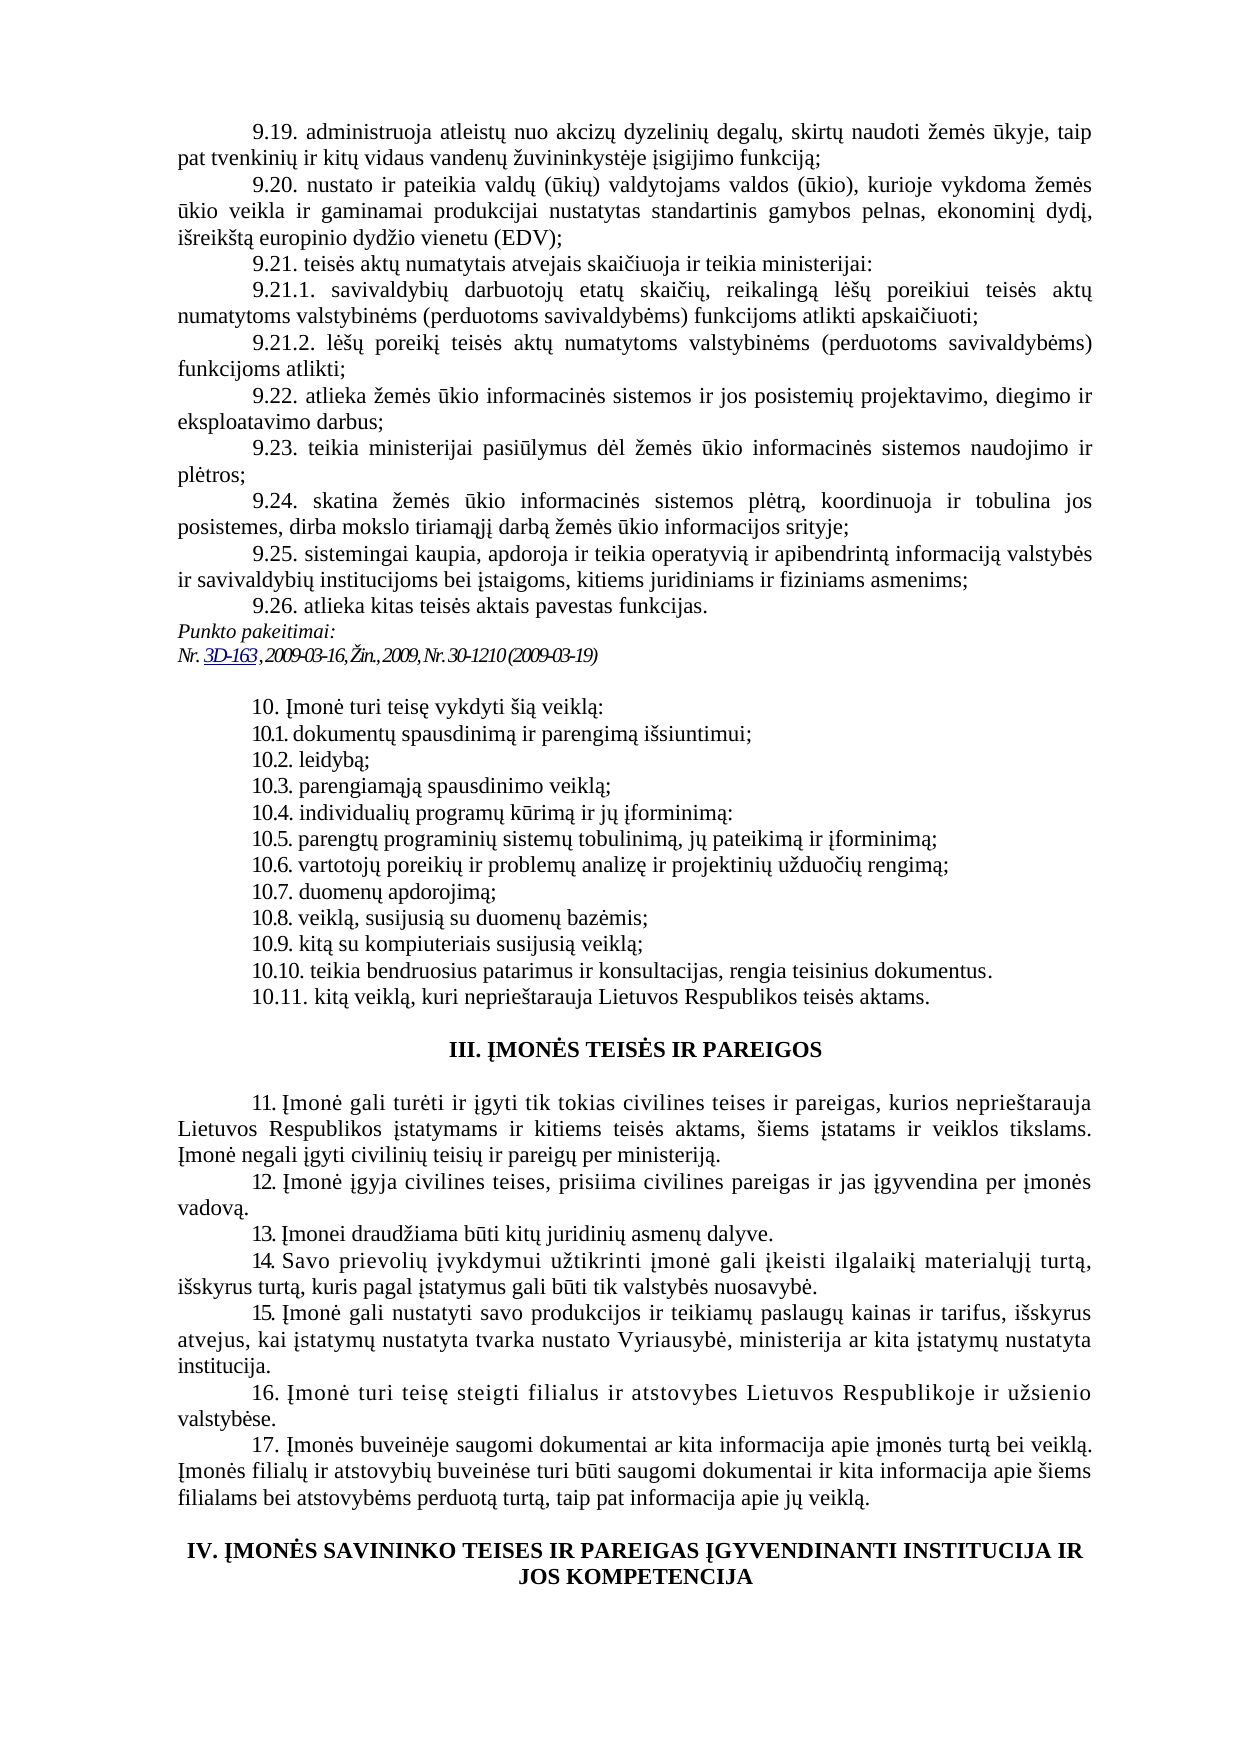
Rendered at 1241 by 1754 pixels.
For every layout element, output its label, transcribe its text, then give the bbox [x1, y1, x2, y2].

text 10.4. individualių programų kūrimą ir jų įforminimą: [177, 799, 1094, 825]
text 9.21. teisės aktų numatytais atvejais skaičiuoja ir teikia ministerijai: [177, 250, 1094, 276]
text 10.3. parengiamąją spausdinimo veiklą; [177, 772, 1094, 799]
text 16. Įmonė turi teisę steigti filialus ir atstovybes Lietuvos Respublikoje ir užsienio valstybėse. [177, 1378, 1094, 1431]
text 9.25. sistemingai kaupia, apdoroja ir teikia operatyvią ir apibendrintą informaciją valstybės ir savivaldybių institucijoms bei įstaigoms, kitiems juridiniams ir fiziniams asmenims; [177, 540, 1094, 592]
text 10.6. vartotojų poreikių ir problemų analizę ir projektinių užduočių rengimą; [177, 851, 1094, 878]
text IV. ĮMONĖS SAVININKO TEISES IR PAREIGAS ĮGYVENDINANTI INSTITUCIJA IR JOS KOMPETENCIJA [177, 1537, 1094, 1589]
text 9.21.2. lėšų poreikį teisės aktų numatytoms valstybinėms (perduotoms savivaldybėms) funkcijoms atlikti; [177, 329, 1094, 382]
text Punkto pakeitimai: [177, 619, 1094, 643]
text 10.7. duomenų apdorojimą; [177, 878, 1094, 904]
text 9.20. nustato ir pateikia valdų (ūkių) valdytojams valdos (ūkio), kurioje vykdoma žemės ūkio veikla ir gaminamai produkcijai nustatytas standartinis gamybos pelnas, ekonominį dydį, išreikštą europinio dydžio vienetu (EDV); [177, 171, 1094, 250]
text 10.11. kitą veiklą, kuri neprieštarauja Lietuvos Respublikos teisės aktams. [177, 983, 1094, 1009]
text 15. Įmonė gali nustatyti savo produkcijos ir teikiamų paslaugų kainas ir tarifus, išskyrus atvejus, kai įstatymų nustatyta tvarka nustato Vyriausybė, ministerija ar kita įstatymų nustatyta institucija. [177, 1299, 1094, 1378]
text 9.19. administruoja atleistų nuo akcizų dyzelinių degalų, skirtų naudoti žemės ūkyje, taip pat tvenkinių ir kitų vidaus vandenų žuvininkystėje įsigijimo funkciją; [177, 118, 1094, 171]
text 9.24. skatina žemės ūkio informacinės sistemos plėtrą, koordinuoja ir tobulina jos posistemes, dirba mokslo tiriamąjį darbą žemės ūkio informacijos srityje; [177, 487, 1094, 540]
text Nr. 3D-163, 2009-03-16, Žin., 2009, Nr. 30-1210 (2009-03-19) [177, 643, 1094, 667]
text 10.10. teikia bendruosius patarimus ir konsultacijas, rengia teisinius dokumentus. [177, 957, 1094, 983]
text 11. Įmonė gali turėti ir įgyti tik tokias civilines teises ir pareigas, kurios neprieštarauja Lietuvos Respublikos įstatymams ir kitiems teisės aktams, šiems įstatams ir veiklos tikslams. Įmonė negali įgyti civilinių teisių ir pareigų per ministeriją. [177, 1089, 1094, 1168]
text 9.23. teikia ministerijai pasiūlymus dėl žemės ūkio informacinės sistemos naudojimo ir plėtros; [177, 434, 1094, 487]
text 9.21.1. savivaldybių darbuotojų etatų skaičių, reikalingą lėšų poreikiui teisės aktų numatytoms valstybinėms (perduotoms savivaldybėms) funkcijoms atlikti apskaičiuoti; [177, 276, 1094, 329]
text 13. Įmonei draudžiama būti kitų juridinių asmenų dalyve. [177, 1220, 1094, 1247]
text 10.5. parengtų programinių sistemų tobulinimą, jų pateikimą ir įforminimą; [177, 825, 1094, 851]
text 9.22. atlieka žemės ūkio informacinės sistemos ir jos posistemių projektavimo, diegimo ir eksploatavimo darbus; [177, 382, 1094, 434]
text 10.9. kitą su kompiuteriais susijusią veiklą; [177, 931, 1094, 957]
text 10. Įmonė turi teisę vykdyti šią veiklą: [251, 693, 1094, 720]
text 17. Įmonės buveinėje saugomi dokumentai ar kita informacija apie įmonės turtą bei veiklą. Įmonės filialų ir atstovybių buveinėse turi būti saugomi dokumentai ir kita informacija apie šiems filialams bei atstovybėms perduotą turtą, taip pat informacija apie jų veiklą. [177, 1431, 1094, 1510]
text 9.26. atlieka kitas teisės aktais pavestas funkcijas. [177, 592, 1094, 619]
text 10.1. dokumentų spausdinimą ir parengimą išsiuntimui; [227, 720, 1094, 746]
text 14. Savo prievolių įvykdymui užtikrinti įmonė gali įkeisti ilgalaikį materialųjį turtą, išskyrus turtą, kuris pagal įstatymus gali būti tik valstybės nuosavybė. [177, 1247, 1094, 1299]
text 10.2. leidybą; [177, 746, 1094, 772]
text III. ĮMONĖS TEISĖS IR PAREIGOS [177, 1036, 1094, 1062]
text 10.8. veiklą, susijusią su duomenų bazėmis; [177, 904, 1094, 931]
text 12. Įmonė įgyja civilines teises, prisiima civilines pareigas ir jas įgyvendina per įmonės vadovą. [177, 1168, 1094, 1220]
